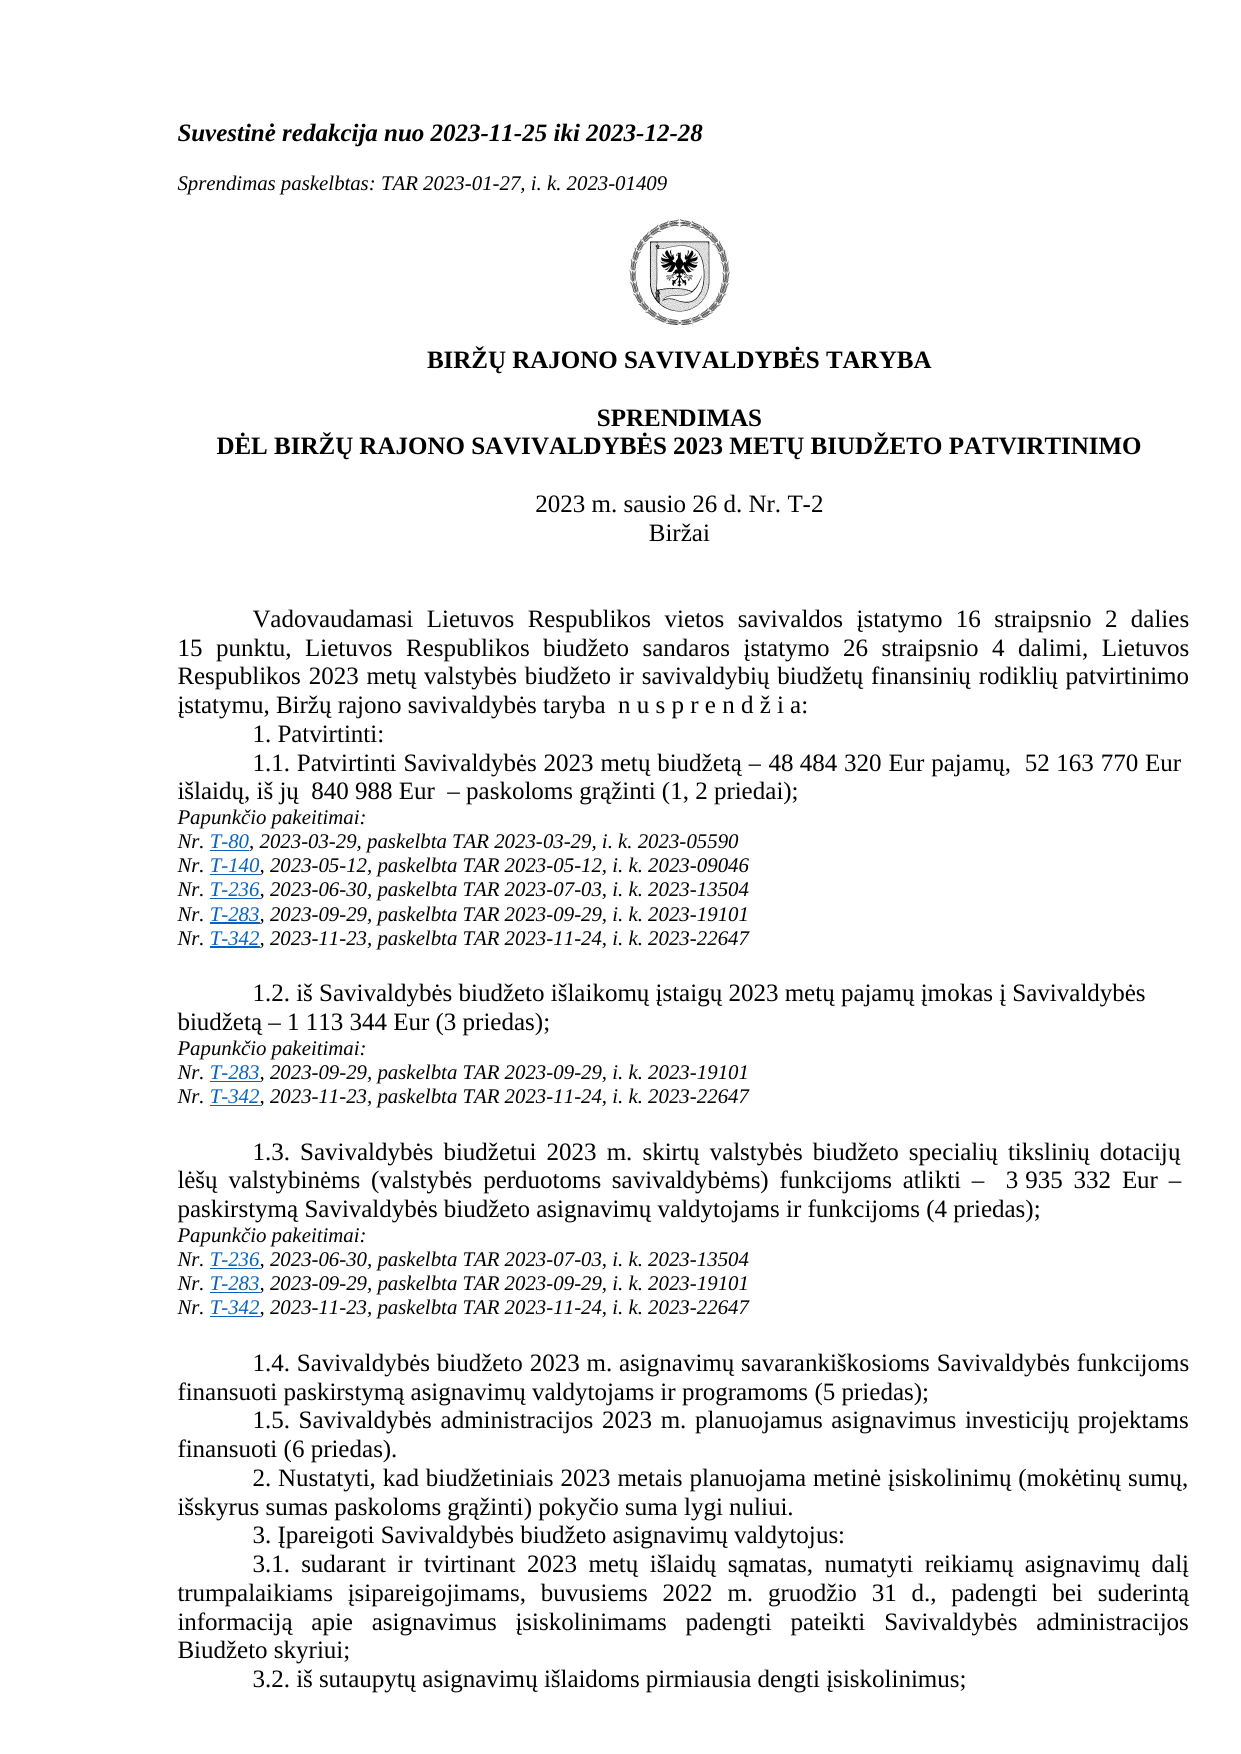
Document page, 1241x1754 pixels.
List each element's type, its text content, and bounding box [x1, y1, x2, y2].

text 1.2. iš Savivaldybės biudžeto išlaikomų įstaigų 2023 metų pajamų įmokas į Savivaldybės biudžetą – 1 113 344 Eur (3 priedas); [177, 978, 1181, 1036]
text 2. Nustatyti, kad biudžetiniais 2023 metais planuojama metinė įsiskolinimų (mokėtinų sumų, išskyrus sumas paskoloms grąžinti) pokyčio suma lygi nuliui. [177, 1463, 1190, 1521]
subtitle 2023 m. sausio 26 d. Nr. T-2 [177, 489, 1181, 518]
text 1. Patvirtinti: [177, 719, 1190, 748]
text Sprendimas paskelbtas: TAR 2023-01-27, i. k. 2023-01409 [177, 171, 1181, 195]
subtitle BIRŽŲ RAJONO SAVIVALDYBĖS TARYBA [177, 345, 1181, 374]
text 3.1. sudarant ir tvirtinant 2023 metų išlaidų sąmatas, numatyti reikiamų asignavimų dalį trumpalaikiams įsipareigojimams, buvusiems 2022 m. gruodžio 31 d., padengti bei suderintą informaciją apie asignavimus įsiskolinimams padengti pateikti Savivaldybės administracijos Biudžeto skyriui; [177, 1549, 1190, 1664]
text 1.5. Savivaldybės administracijos 2023 m. planuojamus asignavimus investicijų projektams finansuoti (6 priedas). [177, 1406, 1190, 1463]
text Nr. T-342, 2023-11-23, paskelbta TAR 2023-11-24, i. k. 2023-22647 [177, 1295, 1181, 1319]
subtitle DĖL BIRŽŲ RAJONO SAVIVALDYBĖS 2023 METŲ BIUDŽETO PATVIRTINIMO [177, 431, 1181, 460]
text 3. Įpareigoti Savivaldybės biudžeto asignavimų valdytojus: [177, 1521, 1190, 1549]
text Papunkčio pakeitimai: [177, 1036, 1181, 1060]
text 3.2. iš sutaupytų asignavimų išlaidoms pirmiausia dengti įsiskolinimus; [177, 1664, 1190, 1693]
subtitle SPRENDIMAS [177, 403, 1181, 431]
text 1.3. Savivaldybės biudžetui 2023 m. skirtų valstybės biudžeto specialių tikslinių dotacijų lėšų valstybinėms (valstybės perduotoms savivaldybėms) funkcijoms atlikti – 3 935 332 Eur – paskirstymą Savivaldybės biudžeto asignavimų valdytojams ir funkcijoms (4 priedas); [177, 1137, 1181, 1223]
text Papunkčio pakeitimai: [177, 805, 1181, 829]
text 1.4. Savivaldybės biudžeto 2023 m. asignavimų savarankiškosioms Savivaldybės funkcijoms finansuoti paskirstymą asignavimų valdytojams ir programoms (5 priedas); [177, 1348, 1190, 1406]
text Vadovaudamasi Lietuvos Respublikos vietos savivaldos įstatymo 16 straipsnio 2 dalies 15 punktu, Lietuvos Respublikos biudžeto sandaros įstatymo 26 straipsnio 4 dalimi, Lietuvos Respublikos 2023 metų valstybės biudžeto ir savivaldybių biudžetų finansinių rodiklių patvirtinimo įstatymu, Biržų rajono savivaldybės taryba n u s p r e n d ž i a: [177, 604, 1190, 719]
text Nr. T-236, 2023-06-30, paskelbta TAR 2023-07-03, i. k. 2023-13504 [177, 877, 1181, 901]
text Nr. T-283, 2023-09-29, paskelbta TAR 2023-09-29, i. k. 2023-19101 [177, 1271, 1181, 1295]
text Nr. T-236, 2023-06-30, paskelbta TAR 2023-07-03, i. k. 2023-13504 [177, 1247, 1181, 1271]
text 1.1. Patvirtinti Savivaldybės 2023 metų biudžetą – 48 484 320 Eur pajamų, 52 163 770 Eur išlaidų, iš jų 840 988 Eur – paskoloms grąžinti (1, 2 priedai); [177, 748, 1181, 805]
text Nr. T-342, 2023-11-23, paskelbta TAR 2023-11-24, i. k. 2023-22647 [177, 926, 1181, 949]
text Suvestinė redakcija nuo 2023-11-25 iki 2023-12-28 [177, 118, 1181, 147]
text Papunkčio pakeitimai: [177, 1223, 1181, 1247]
subtitle Biržai [177, 518, 1181, 546]
text Nr. T-140, 2023-05-12, paskelbta TAR 2023-05-12, i. k. 2023-09046 [177, 853, 1181, 877]
text Nr. T-80, 2023-03-29, paskelbta TAR 2023-03-29, i. k. 2023-05590 [177, 829, 1181, 853]
text Nr. T-283, 2023-09-29, paskelbta TAR 2023-09-29, i. k. 2023-19101 [177, 1060, 1181, 1084]
text Nr. T-283, 2023-09-29, paskelbta TAR 2023-09-29, i. k. 2023-19101 [177, 901, 1181, 926]
text Nr. T-342, 2023-11-23, paskelbta TAR 2023-11-24, i. k. 2023-22647 [177, 1084, 1181, 1108]
